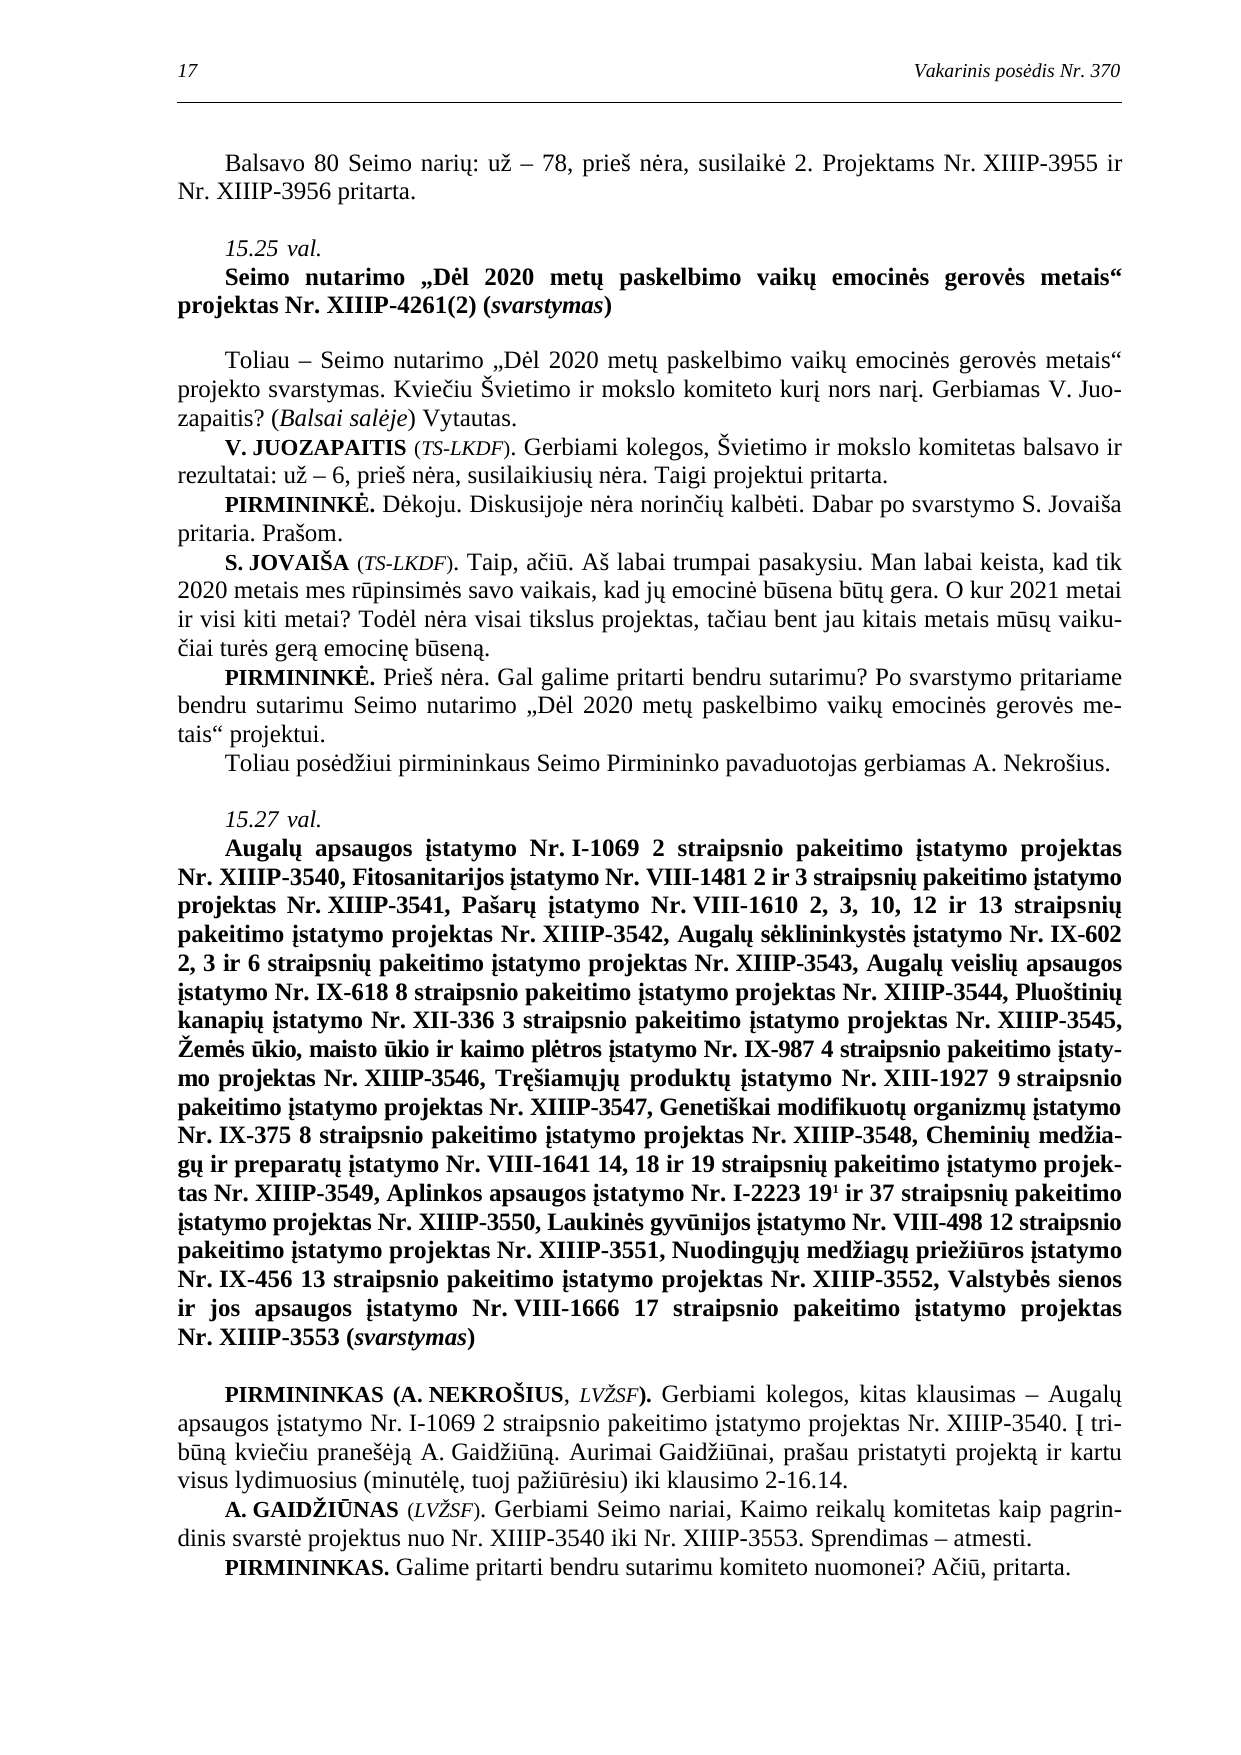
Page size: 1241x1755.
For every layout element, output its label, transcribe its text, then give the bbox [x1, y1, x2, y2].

text PIRMININKAS. Ga­li­me pri­tar­ti ben­dru su­ta­ri­mu ko­mi­te­to nuo­mo­nei? Ačiū, pri­tar­ta. [177, 1552, 1122, 1581]
text 15.27 val. [224, 805, 1122, 833]
text V. JUOZAPAITIS (TS-LKDF). Ger­bia­mi ko­le­gos, Švie­ti­mo ir moks­lo ko­mi­te­tas bal­sa­vo ir re­zul­ta­tai: už – 6, prieš nė­ra, su­si­lai­kiu­sių nė­ra. Tai­gi pro­jek­tui pri­tar­ta. [177, 432, 1122, 489]
text To­liau – Sei­mo nu­ta­ri­mo „Dėl 2020 me­tų pa­skel­bi­mo vai­kų emo­ci­nės ge­ro­vės me­tais“ pro­jek­to svars­ty­mas. Kvie­čiu Švie­ti­mo ir moks­lo ko­mi­te­to ku­rį nors na­rį. Ger­bia­mas V. Juo­za­pai­tis? (Bal­sai sa­lė­je) Vy­tau­tas. [177, 345, 1122, 432]
text Au­ga­lų ap­sau­gos įsta­ty­mo Nr. I-1069 2 straips­nio pa­kei­ti­mo įsta­ty­mo pro­jek­tas Nr. XIIIP-3540, Fi­to­sa­ni­ta­ri­jos įsta­ty­mo Nr. VIII-1481 2 ir 3 straips­nių pa­kei­ti­mo įstatymo pro­jek­tas Nr. XIIIP-3541, Pa­ša­rų įsta­ty­mo Nr. VIII-1610 2, 3, 10, 12 ir 13 straips­nių pakei­ti­mo įsta­ty­mo pro­jek­tas Nr. XIIIP-3542, Au­ga­lų sėk­li­nin­kys­tės įsta­ty­mo Nr. IX-602 2, 3 ir 6 straips­nių pa­kei­ti­mo įsta­ty­mo pro­jek­tas Nr. XIIIP-3543, Au­ga­lų veis­lių ap­sau­gos įsta­ty­mo Nr. IX-618 8 straips­nio pa­kei­ti­mo įsta­ty­mo pro­jek­tas Nr. XIIIP-3544, Pluoš­ti­nių ka­na­pių įsta­ty­mo Nr. XII-336 3 straips­nio pa­kei­ti­mo įstatymo pro­jek­tas Nr. XIIIP-3545, Že­mės ūkio, mais­to ūkio ir kai­mo plėt­ros įsta­ty­mo Nr. IX-987 4 straips­nio pa­kei­ti­mo įsta­ty­mo pro­jek­tas Nr. XIIIP-3546, Trę­šia­mų­jų produk­tų įsta­ty­mo Nr. XIII-1927 9 straips­nio pakei­ti­mo įsta­ty­mo pro­jek­tas Nr. XIIIP-3547, Ge­ne­tiš­kai mo­di­fi­kuo­tų or­ga­niz­mų įstatymo Nr. IX-375 8 straips­nio pa­kei­ti­mo įsta­ty­mo pro­jek­tas Nr. XIIIP-3548, Che­mi­nių me­džia­gų ir pre­pa­ra­tų įsta­ty­mo Nr. VIII-1641 14, 18 ir 19 straips­nių pa­kei­ti­mo įsta­ty­mo pro­jek­tas Nr. XIIIP-3549, Ap­lin­kos ap­sau­gos įsta­ty­mo Nr. I-2223 191 ir 37 straips­nių pa­kei­ti­mo įsta­ty­mo pro­jek­tas Nr. XIIIP-3550, Lau­ki­nės gy­vū­ni­jos įsta­ty­mo Nr. VIII-498 12 straips­nio pa­kei­ti­mo įsta­ty­mo pro­jek­tas Nr. XIIIP-3551, Nuo­din­gų­jų me­džia­gų priežiū­ros įsta­ty­mo Nr. IX-456 13 straips­nio pa­kei­ti­mo įsta­ty­mo pro­jek­tas Nr. XIIIP-3552, Vals­ty­bės sie­nos ir jos ap­sau­gos įsta­ty­mo Nr. VIII-1666 17 straips­nio pa­kei­ti­mo įsta­ty­mo pro­jek­tas Nr. XIIIP-3553 (svars­ty­mas) [177, 833, 1122, 1351]
text PIRMININKĖ. Prieš nė­ra. Gal ga­li­me pri­tar­ti ben­dru su­ta­ri­mu? Po svars­ty­mo pri­ta­ria­me ben­dru su­ta­ri­mu Sei­mo nu­ta­ri­mo „Dėl 2020 me­tų pa­skel­bi­mo vai­kų emo­ci­nės ge­ro­vės me­tais“ pro­jek­tui. [177, 662, 1122, 748]
text To­liau po­sė­džiui pir­mi­nin­kaus Sei­mo Pir­mi­nin­ko pa­va­duo­to­jas ger­bia­mas A. Ne­kro­šius. [177, 748, 1122, 777]
text Bal­sa­vo 80 Sei­mo na­rių: už – 78, prieš nė­ra, su­si­lai­kė 2. Pro­jek­tams Nr. XIIIP-3955 ir Nr. XIIIP-3956 pri­tar­ta. [177, 148, 1122, 205]
text Sei­mo nu­ta­ri­mo „Dėl 2020 me­tų pa­skel­bi­mo vai­kų emo­ci­nės ge­ro­vės me­tais“ projek­tas Nr. XIIIP-4261(2) (svars­ty­mas) [177, 262, 1122, 319]
text PIRMININKĖ. Dė­ko­ju. Dis­ku­si­jo­je nė­ra no­rin­čių kal­bė­ti. Da­bar po svars­ty­mo S. Jo­vai­ša pri­ta­ria. Pra­šom. [177, 489, 1122, 547]
text A. GAIDŽIŪNAS (LVŽSF). Ger­bia­mi Sei­mo na­riai, Kai­mo rei­ka­lų ko­mi­te­tas kaip pa­grin­di­nis svars­tė pro­jek­tus nuo Nr. XIIIP-3540 iki Nr. XIIIP-3553. Spren­di­mas – at­mes­ti. [177, 1494, 1122, 1552]
text PIRMININKAS (A. NEKROŠIUS, LVŽSF). Ger­bia­mi ko­le­gos, ki­tas klau­si­mas – Au­ga­lų ap­sau­gos įsta­ty­mo Nr. I-1069 2 straips­nio pa­kei­ti­mo įsta­ty­mo pro­jek­tas Nr. XIIIP-3540. Į tri­bū­ną kvie­čiu pra­ne­šė­ją A. Gai­džiū­ną. Au­ri­mai Gai­džiū­nai, pra­šau pri­sta­ty­ti pro­jek­tą ir kar­tu vi­sus ly­di­muo­sius (mi­nu­tė­lę, tuoj pa­žiū­rė­siu) iki klau­si­mo 2-16.14. [177, 1379, 1122, 1494]
text 15.25 val. [224, 234, 1122, 262]
text S. JOVAIŠA (TS-LKDF). Taip, ačiū. Aš la­bai trum­pai pa­sa­ky­siu. Man la­bai keis­ta, kad tik 2020 me­tais mes rū­pin­si­mės sa­vo vai­kais, kad jų emo­ci­nė bū­se­na bū­tų ge­ra. O kur 2021 me­tai ir vi­si ki­ti me­tai? To­dėl nė­ra vi­sai tiks­lus pro­jek­tas, ta­čiau bent jau ki­tais me­tais mū­sų vai­ku­čiai tu­rės ge­rą emo­ci­nę bū­se­ną. [177, 547, 1122, 662]
